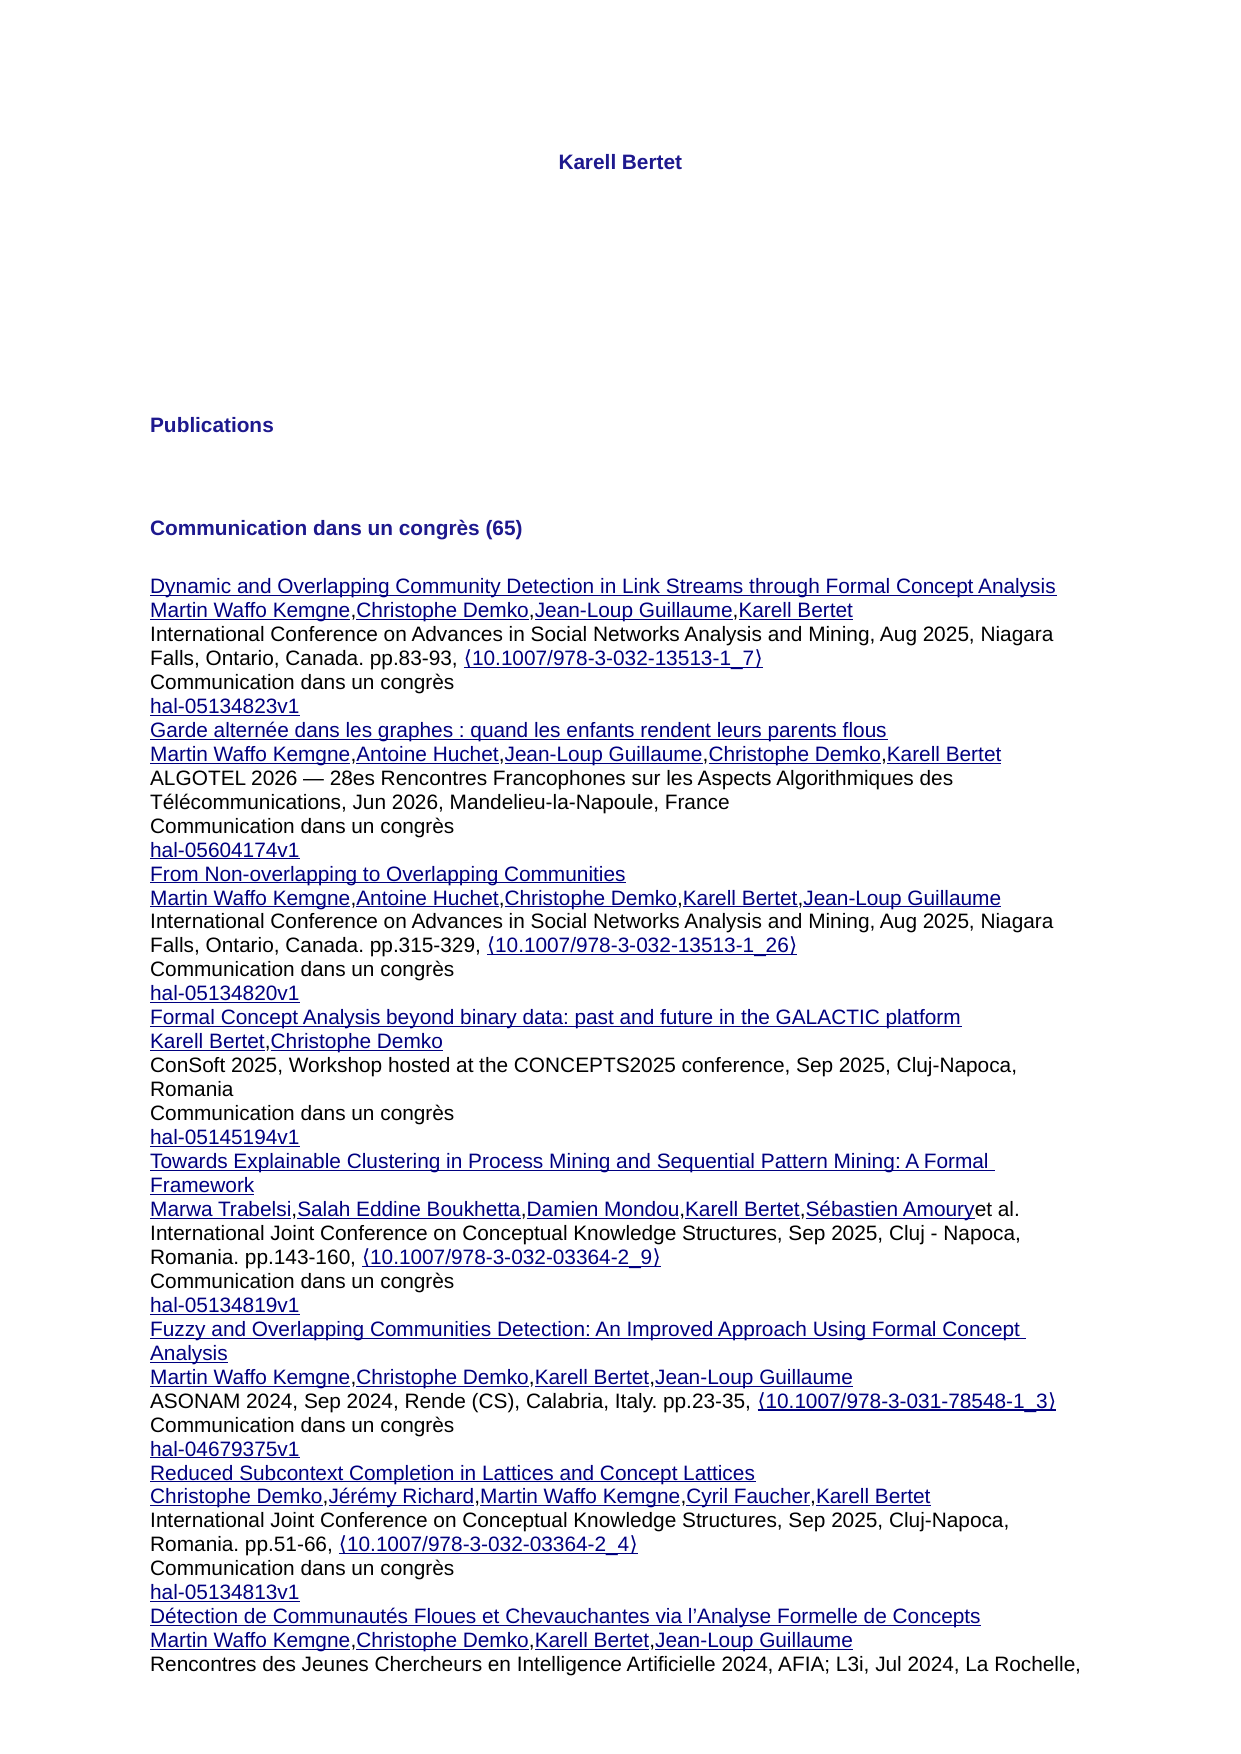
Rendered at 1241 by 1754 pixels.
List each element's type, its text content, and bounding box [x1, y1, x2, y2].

table_cell Fuzzy and Overlapping Communities Detection: An Improved Approach Using Formal Concept Analysis Martin Waffo Kemgne,Christophe Demko,Karell Bertet,Jean-Loup Guillaume ASONAM 2024, Sep 2024, Rende (CS), Calabria, Italy. pp.23-35, ⟨10.1007/978-3-031-78548-1_3⟩ Communication dans un congrès hal-04679375v1 [150, 1317, 1090, 1460]
table_cell From Non-overlapping to Overlapping Communities Martin Waffo Kemgne,Antoine Huchet,Christophe Demko,Karell Bertet,Jean-Loup Guillaume International Conference on Advances in Social Networks Analysis and Mining, Aug 2025, Niagara Falls, Ontario, Canada. pp.315-329, ⟨10.1007/978-3-032-13513-1_26⟩ Communication dans un congrès hal-05134820v1 [150, 861, 1090, 1005]
table_cell Détection de Communautés Floues et Chevauchantes via l’Analyse Formelle de Concepts Martin Waffo Kemgne,Christophe Demko,Karell Bertet,Jean-Loup Guillaume Rencontres des Jeunes Chercheurs en Intelligence Artificielle 2024, AFIA; L3i, Jul 2024, La Rochelle, [150, 1604, 1090, 1676]
subtitle Karell Bertet [150, 150, 1090, 174]
table_cell Formal Concept Analysis beyond binary data: past and future in the GALACTIC platform Karell Bertet,Christophe Demko ConSoft 2025, Workshop hosted at the CONCEPTS2025 conference, Sep 2025, Cluj-Napoca, Romania Communication dans un congrès hal-05145194v1 [150, 1005, 1090, 1149]
subtitle Communication dans un congrès (65) [150, 516, 1090, 539]
table_cell Reduced Subcontext Completion in Lattices and Concept Lattices Christophe Demko,Jérémy Richard,Martin Waffo Kemgne,Cyril Faucher,Karell Bertet International Joint Conference on Conceptual Knowledge Structures, Sep 2025, Cluj-Napoca, Romania. pp.51-66, ⟨10.1007/978-3-032-03364-2_4⟩ Communication dans un congrès hal-05134813v1 [150, 1460, 1090, 1604]
table_cell Garde alternée dans les graphes : quand les enfants rendent leurs parents flous Martin Waffo Kemgne,Antoine Huchet,Jean-Loup Guillaume,Christophe Demko,Karell Bertet ALGOTEL 2026 — 28es Rencontres Francophones sur les Aspects Algorithmiques des Télécommunications, Jun 2026, Mandelieu-la-Napoule, France Communication dans un congrès hal-05604174v1 [150, 718, 1090, 861]
subtitle Publications [150, 412, 1090, 436]
table_header Dynamic and Overlapping Community Detection in Link Streams through Formal Concept Analysis Martin Waffo Kemgne,Christophe Demko,Jean-Loup Guillaume,Karell Bertet International Conference on Advances in Social Networks Analysis and Mining, Aug 2025, Niagara Falls, Ontario, Canada. pp.83-93, ⟨10.1007/978-3-032-13513-1_7⟩ Communication dans un congrès hal-05134823v1 [150, 574, 1090, 718]
table_cell Towards Explainable Clustering in Process Mining and Sequential Pattern Mining: A Formal Framework Marwa Trabelsi,Salah Eddine Boukhetta,Damien Mondou,Karell Bertet,Sébastien Amouryet al. International Joint Conference on Conceptual Knowledge Structures, Sep 2025, Cluj - Napoca, Romania. pp.143-160, ⟨10.1007/978-3-032-03364-2_9⟩ Communication dans un congrès hal-05134819v1 [150, 1149, 1090, 1317]
